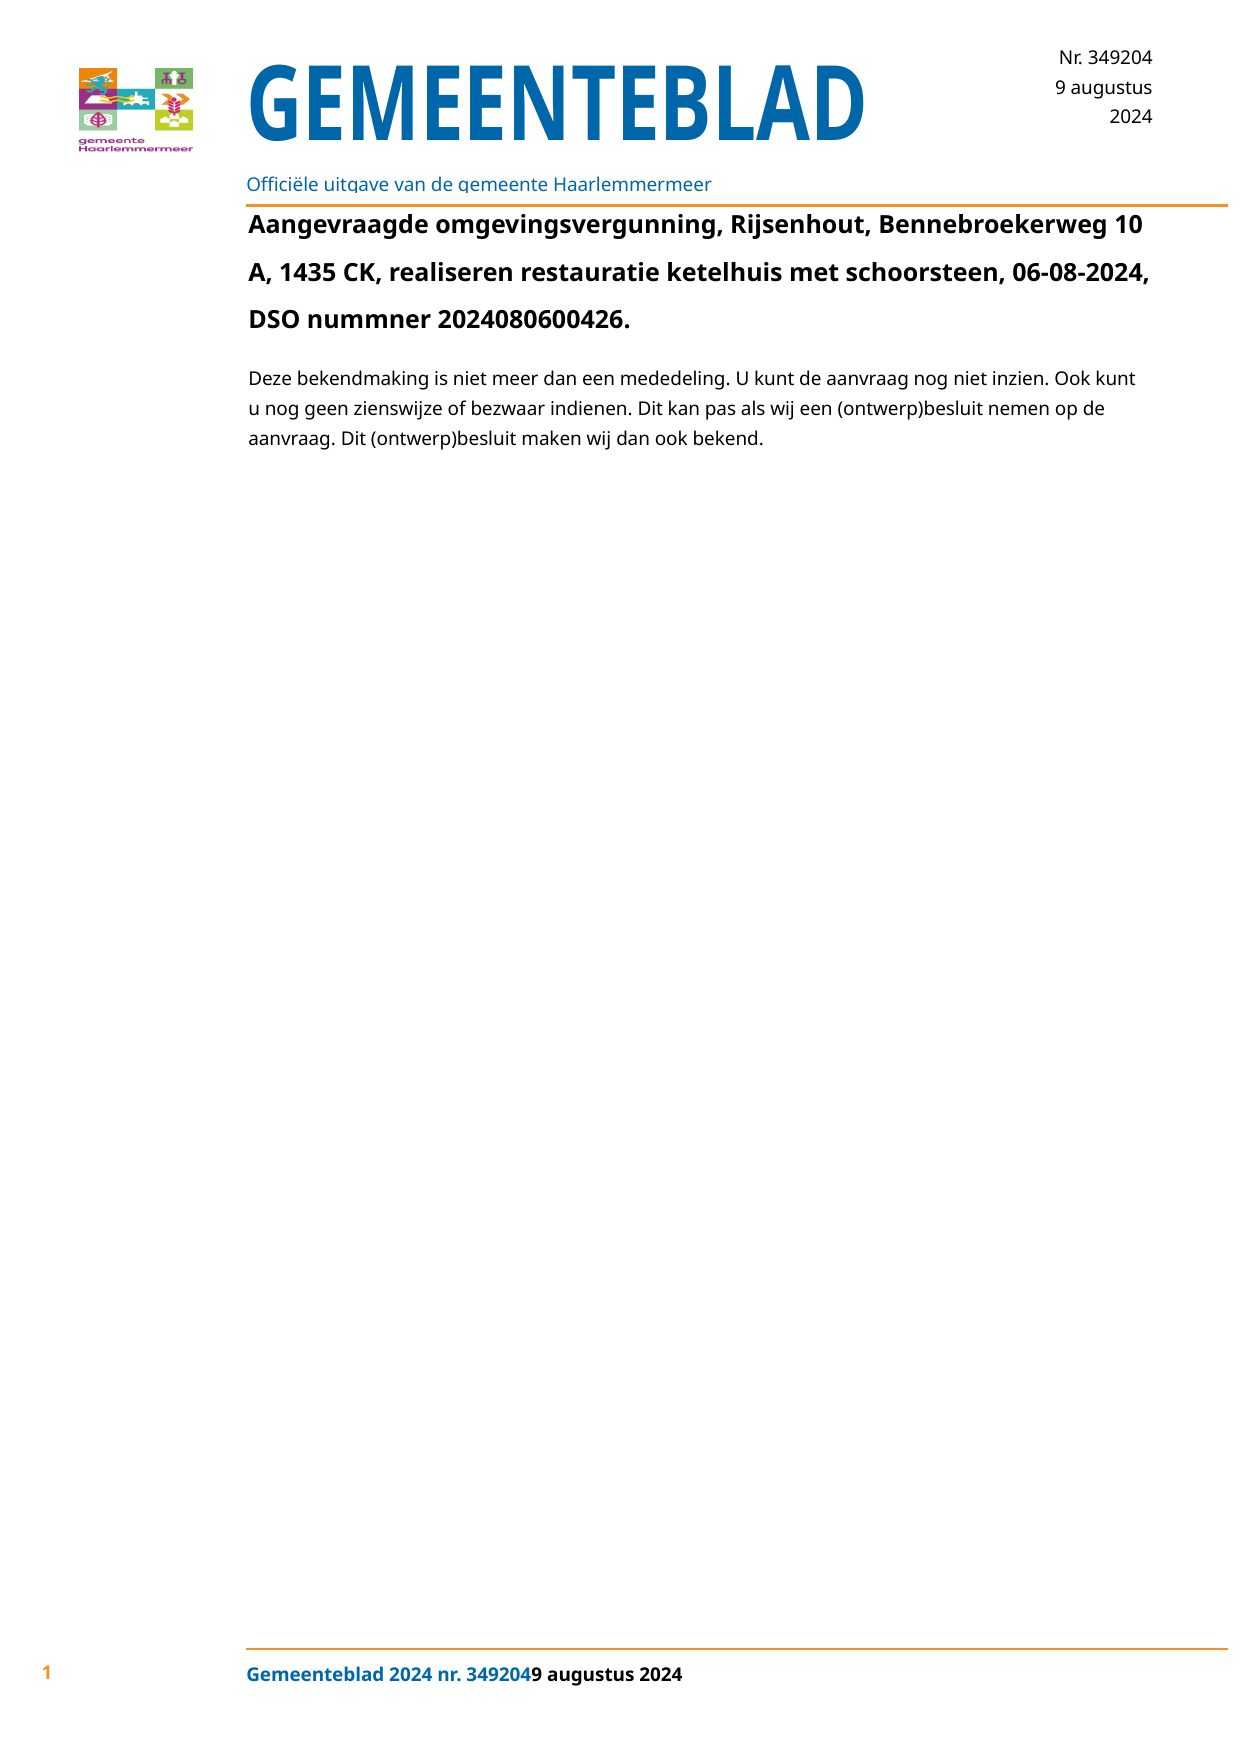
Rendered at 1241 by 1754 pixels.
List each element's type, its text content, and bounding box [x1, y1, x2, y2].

text Aangevraagde omgevingsvergunning, Rijsenhout, Bennebroekerweg 10 A, 1435 CK, realiseren restauratie ketelhuis met schoorsteen, 06-08-2024, DSO nummner 2024080600426. [248, 207, 1152, 336]
picture [41, 47, 231, 172]
text Deze bekendmaking is niet meer dan een mededeling. U kunt de aanvraag nog niet inzien. Ook kunt u nog geen zienswijze of bezwaar indienen. Dit kan pas als wij een (ontwerp)besluit nemen op de aanvraag. Dit (ontwerp)besluit maken wij dan ook bekend. [248, 366, 1152, 450]
